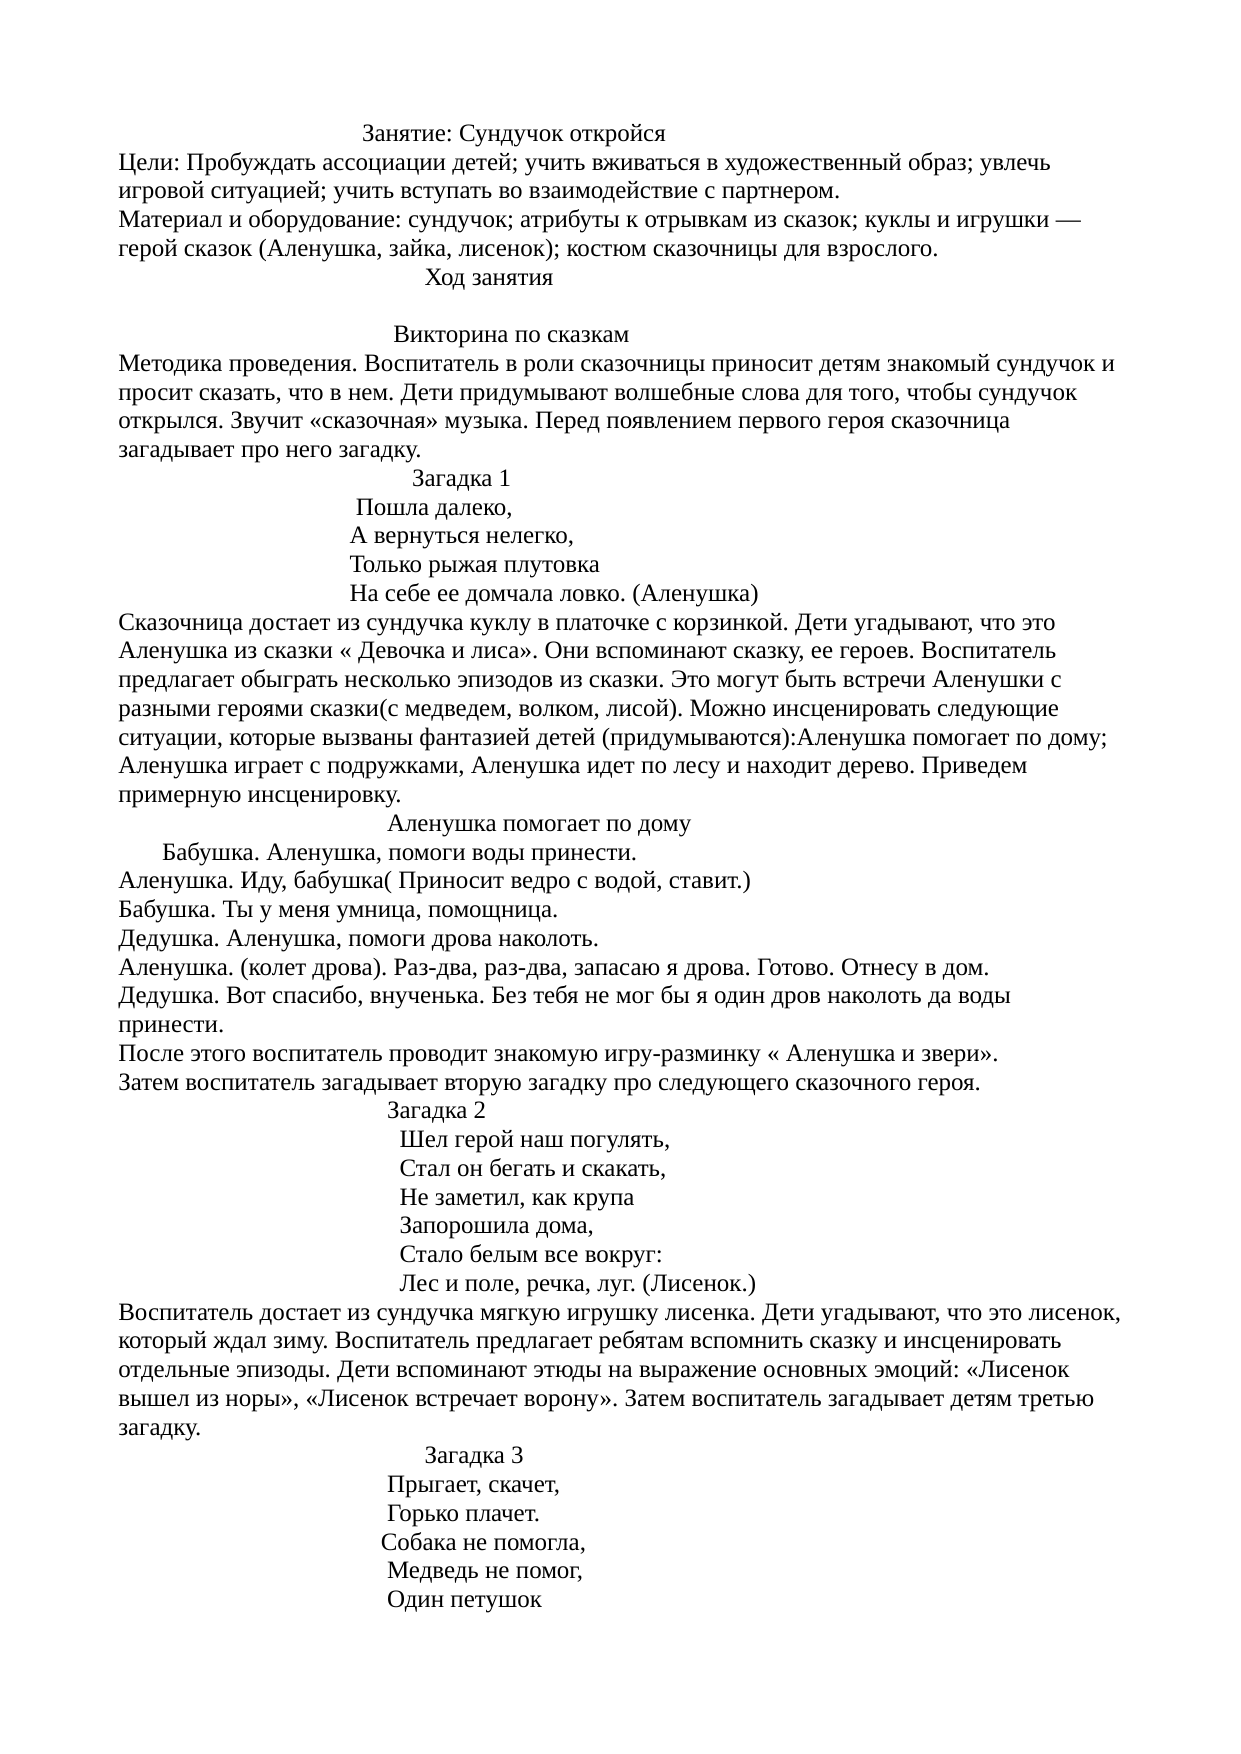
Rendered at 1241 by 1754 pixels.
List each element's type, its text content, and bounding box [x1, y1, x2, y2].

text Цели: Пробуждать ассоциации детей; учить вживаться в художественный образ; увлечь игровой ситуацией; учить вступать во взаимодействие с партнером. [118, 147, 1122, 204]
text Запорошила дома, [118, 1211, 1122, 1239]
text А вернуться нелегко, [118, 521, 1122, 549]
text Горько плачет. [118, 1498, 1122, 1527]
text Загадка 1 [118, 463, 1122, 492]
text Шел герой наш погулять, [118, 1124, 1122, 1153]
text Методика проведения. Воспитатель в роли сказочницы приносит детям знакомый сундучок и просит сказать, что в нем. Дети придумывают волшебные слова для того, чтобы сундучок открылся. Звучит «сказочная» музыка. Перед появлением первого героя сказочница загадывает про него загадку. [118, 348, 1122, 463]
text Викторина по сказкам [118, 319, 1122, 348]
text Пошла далеко, [118, 492, 1122, 521]
text Сказочница достает из сундучка куклу в платочке с корзинкой. Дети угадывают, что это Аленушка из сказки « Девочка и лиса». Они вспоминают сказку, ее героев. Воспитатель предлагает обыграть несколько эпизодов из сказки. Это могут быть встречи Аленушки с разными героями сказки(с медведем, волком, лисой). Можно инсценировать следующие ситуации, которые вызваны фантазией детей (придумываются):Аленушка помогает по дому; Аленушка играет с подружками, Аленушка идет по лесу и находит дерево. Приведем примерную инсценировку. [118, 607, 1122, 808]
text Ход занятия [118, 262, 1122, 291]
text Загадка 3 [118, 1441, 1122, 1469]
text Собака не помогла, [118, 1527, 1122, 1556]
text Прыгает, скачет, [118, 1469, 1122, 1498]
text Воспитатель достает из сундучка мягкую игрушку лисенка. Дети угадывают, что это лисенок, который ждал зиму. Воспитатель предлагает ребятам вспомнить сказку и инсценировать отдельные эпизоды. Дети вспоминают этюды на выражение основных эмоций: «Лисенок вышел из норы», «Лисенок встречает ворону». Затем воспитатель загадывает детям третью загадку. [118, 1297, 1122, 1441]
text Только рыжая плутовка [118, 549, 1122, 578]
text Не заметил, как крупа [118, 1182, 1122, 1211]
text Материал и оборудование: сундучок; атрибуты к отрывкам из сказок; куклы и игрушки — герой сказок (Аленушка, зайка, лисенок); костюм сказочницы для взрослого. [118, 204, 1122, 262]
text После этого воспитатель проводит знакомую игру-разминку « Аленушка и звери». [118, 1038, 1122, 1067]
text Дедушка. Аленушка, помоги дрова наколоть. [118, 923, 1122, 952]
text Один петушок [118, 1584, 1122, 1613]
text Медведь не помог, [118, 1556, 1122, 1584]
text Затем воспитатель загадывает вторую загадку про следующего сказочного героя. [118, 1067, 1122, 1096]
text Бабушка. Ты у меня умница, помощница. [118, 894, 1122, 923]
text На себе ее домчала ловко. (Аленушка) [118, 578, 1122, 607]
text Аленушка. Иду, бабушка( Приносит ведро с водой, ставит.) [118, 866, 1122, 894]
text Лес и поле, речка, луг. (Лисенок.) [118, 1268, 1122, 1297]
text Аленушка. (колет дрова). Раз-два, раз-два, запасаю я дрова. Готово. Отнесу в дом. [118, 952, 1122, 981]
text Загадка 2 [118, 1096, 1122, 1124]
text Аленушка помогает по дому [118, 808, 1122, 837]
text Занятие: Сундучок откройся [118, 118, 1122, 147]
text Бабушка. Аленушка, помоги воды принести. [118, 837, 1122, 866]
text Стал он бегать и скакать, [118, 1153, 1122, 1182]
text Стало белым все вокруг: [118, 1239, 1122, 1268]
text Дедушка. Вот спасибо, внученька. Без тебя не мог бы я один дров наколоть да воды принести. [118, 981, 1122, 1038]
